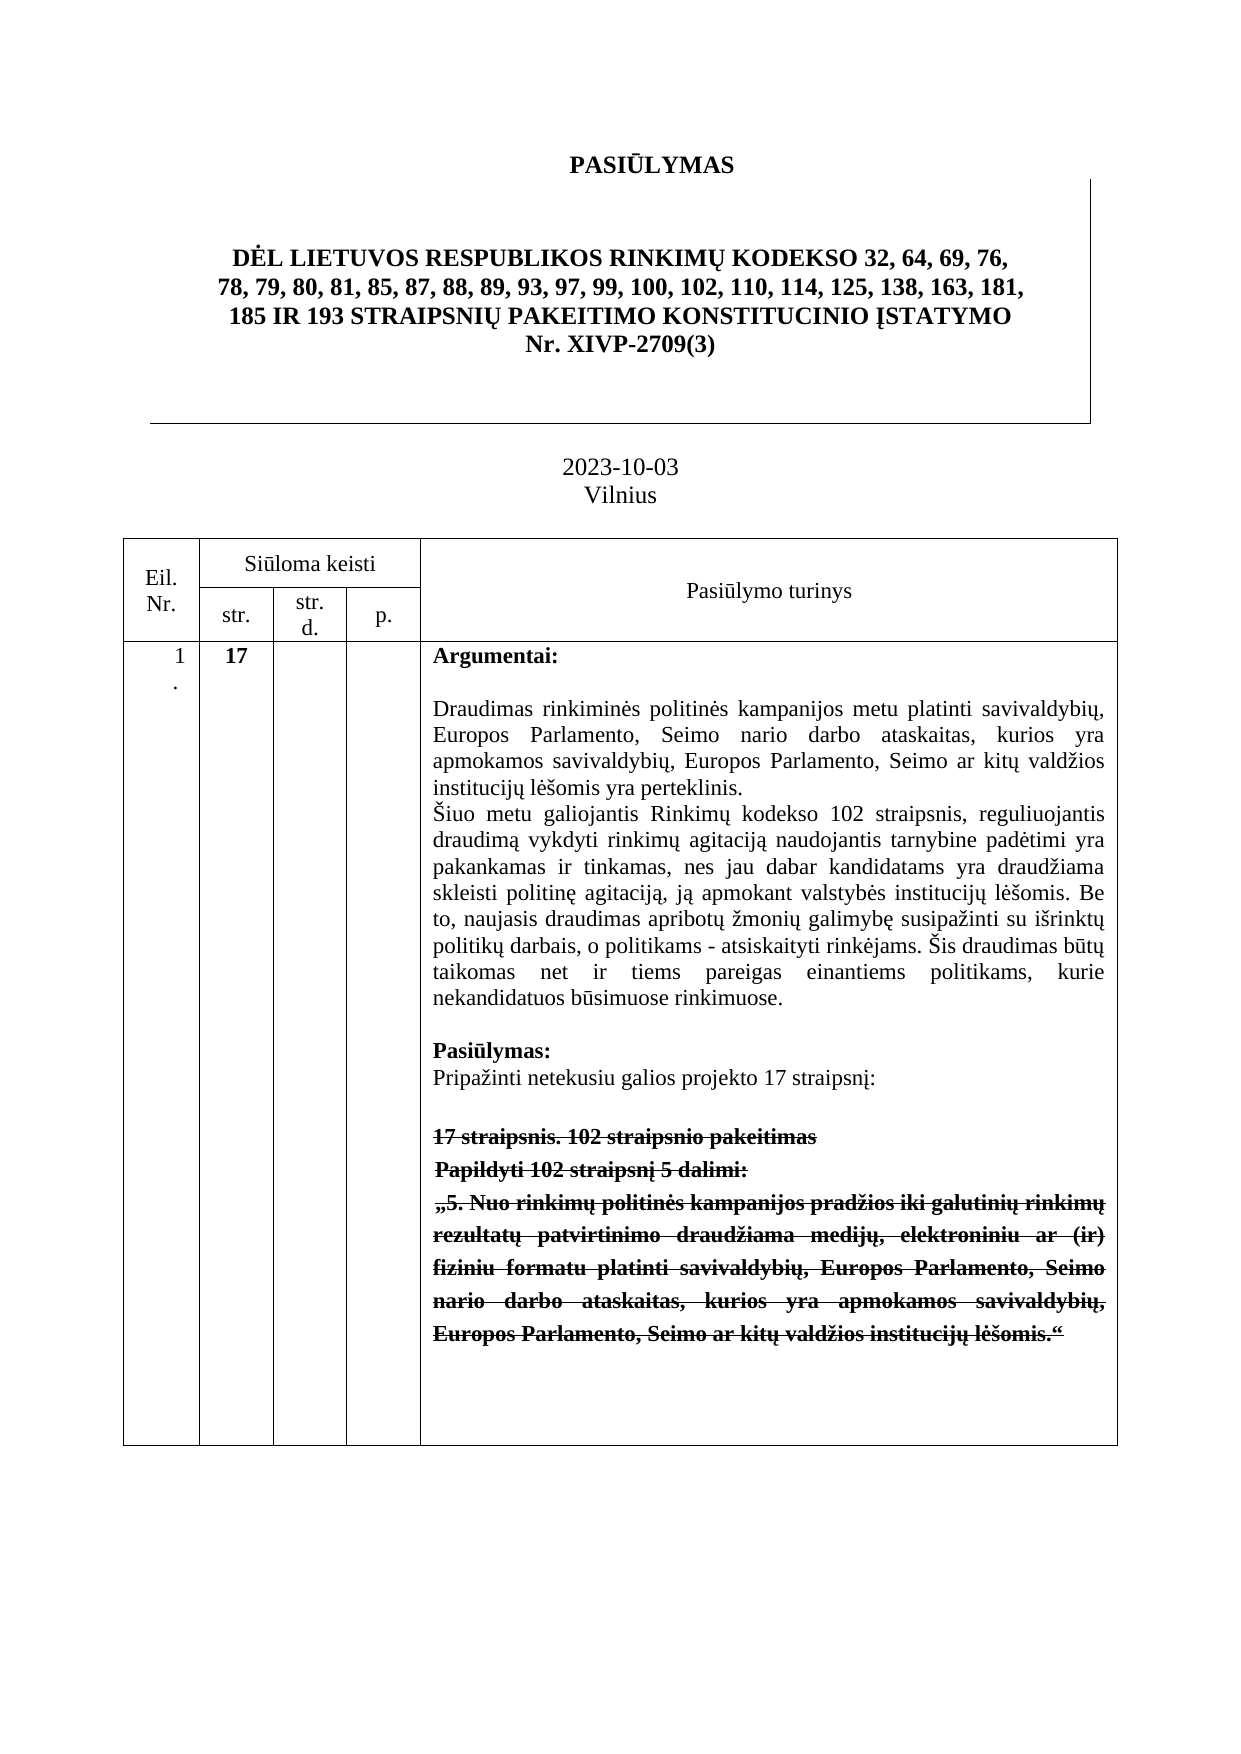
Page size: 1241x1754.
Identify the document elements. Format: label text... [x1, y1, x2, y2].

table_cell str. d. [274, 588, 346, 641]
table_cell [124, 642, 199, 1445]
table_cell [274, 642, 346, 1445]
table_header Eil. Nr. [124, 539, 199, 641]
table_cell Argumentai: Draudimas rinkiminės politinės kampanijos metu platinti savivaldybių, Europos Parlamento, Seimo nario darbo ataskaitas, kurios yra apmokamos savivaldybių, Europos Parlamento, Seimo ar kitų valdžios institucijų lėšomis yra perteklinis. Šiuo metu galiojantis Rinkimų kodekso 102 straipsnis, reguliuojantis draudimą vykdyti rinkimų agitaciją naudojantis tarnybine padėtimi yra pakankamas ir tinkamas, nes jau dabar kandidatams yra draudžiama skleisti politinę agitaciją, ją apmokant valstybės institucijų lėšomis. Be to, naujasis draudimas apribotų žmonių galimybę susipažinti su išrinktų politikų darbais, o politikams - atsiskaityti rinkėjams. Šis draudimas būtų taikomas net ir tiems pareigas einantiems politikams, kurie nekandidatuos būsimuose rinkimuose. Pasiūlymas: Pripažinti netekusiu galios projekto 17 straipsnį: 17 straipsnis. 102 straipsnio pakeitimas Papildyti 102 straipsnį 5 dalimi: „5. Nuo rinkimų politinės kampanijos pradžios iki galutinių rinkimų rezultatų patvirtinimo draudžiama medijų, elektroniniu ar (ir) fiziniu formatu platinti savivaldybių, Europos Parlamento, Seimo nario darbo ataskaitas, kurios yra apmokamos savivaldybių, Europos Parlamento, Seimo ar kitų valdžios institucijų lėšomis.“ [421, 642, 1117, 1445]
text 2023-10-03 [150, 452, 1091, 480]
table_cell p. [347, 588, 420, 641]
table_cell str. [200, 588, 273, 641]
table_header Pasiūlymo turinys [421, 539, 1117, 641]
table_cell [347, 642, 420, 1445]
table_cell 17 [200, 642, 273, 1445]
text DĖL LIETUVOS RESPUBLIKOS RINKIMŲ KODEKSO 32, 64, 69, 76, 78, 79, 80, 81, 85, 87, 88, 89, 93, 97, 99, 100, 102, 110, 114, 125, 138, 163, 181, 185 IR 193 STRAIPSNIŲ PAKEITIMO KONSTITUCINIO ĮSTATYMO Nr. XIVP-2709(3) [150, 179, 1090, 423]
text PASIŪLYMAS [150, 150, 1091, 179]
table_header Siūloma keisti [200, 539, 420, 587]
text Vilnius [150, 480, 1091, 509]
